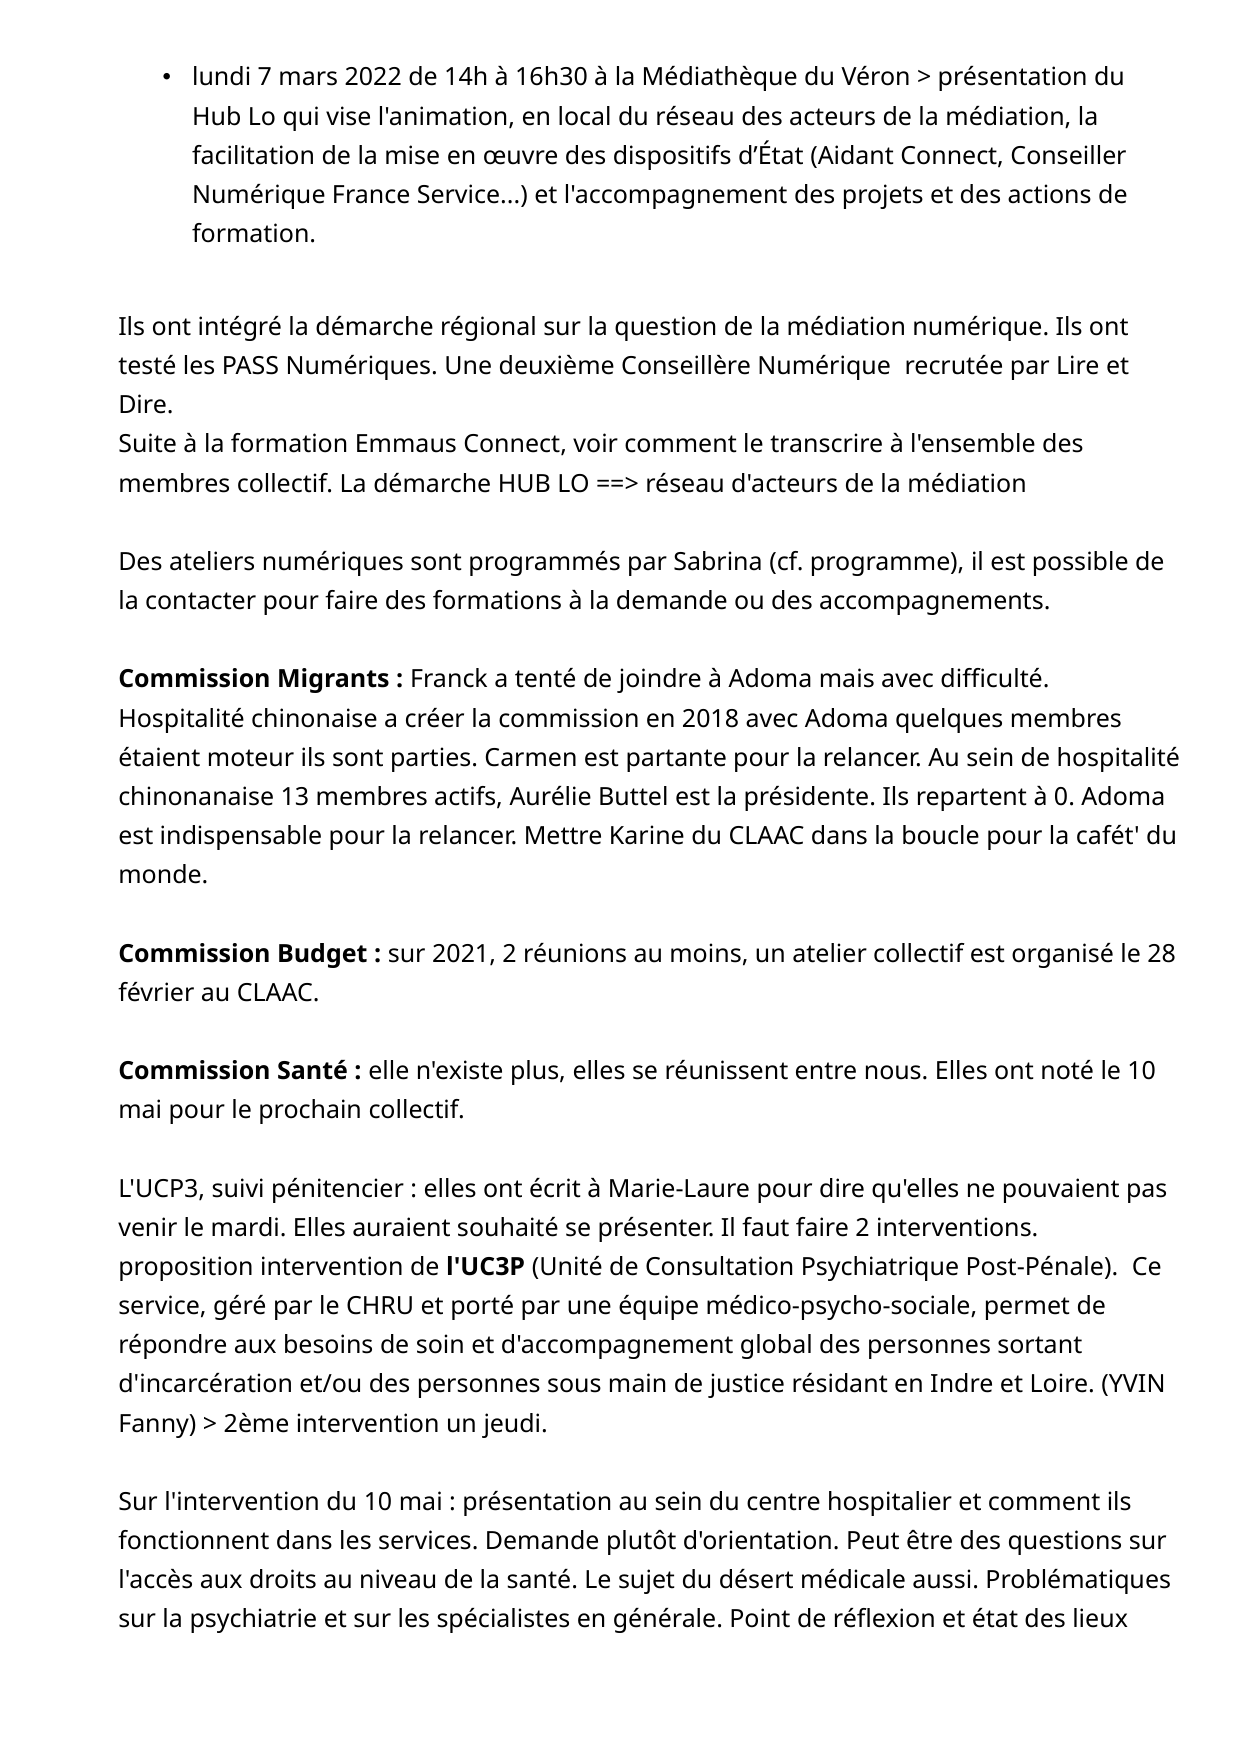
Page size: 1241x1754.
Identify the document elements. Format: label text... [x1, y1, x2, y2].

text Ils ont intégré la démarche régional sur la question de la médiation numérique. Ils ont testé les PASS Numériques. Une deuxième Conseillère Numérique recrutée par Lire et Dire. Suite à la formation Emmaus Connect, voir comment le transcrire à l'ensemble des membres collectif. La démarche HUB LO ==> réseau d'acteurs de la médiation Des ateliers numériques sont programmés par Sabrina (cf. programme), il est possible de la contacter pour faire des formations à la demande ou des accompagnements. Commission Migrants : Franck a tenté de joindre à Adoma mais avec difficulté. Hospitalité chinonaise a créer la commission en 2018 avec Adoma quelques membres étaient moteur ils sont parties. Carmen est partante pour la relancer. Au sein de hospitalité chinonanaise 13 membres actifs, Aurélie Buttel est la présidente. Ils repartent à 0. Adoma est indispensable pour la relancer. Mettre Karine du CLAAC dans la boucle pour la cafét' du monde. Commission Budget : sur 2021, 2 réunions au moins, un atelier collectif est organisé le 28 février au CLAAC. Commission Santé : elle n'existe plus, elles se réunissent entre nous. Elles ont noté le 10 mai pour le prochain collectif. L'UCP3, suivi pénitencier : elles ont écrit à Marie-Laure pour dire qu'elles ne pouvaient pas venir le mardi. Elles auraient souhaité se présenter. Il faut faire 2 interventions. proposition intervention de l'UC3P (Unité de Consultation Psychiatrique Post-Pénale). Ce service, géré par le CHRU et porté par une équipe médico-psycho-sociale, permet de répondre aux besoins de soin et d'accompagnement global des personnes sortant d'incarcération et/ou des personnes sous main de justice résidant en Indre et Loire. (YVIN Fanny) > 2ème intervention un jeudi. Sur l'intervention du 10 mai : présentation au sein du centre hospitalier et comment ils fonctionnent dans les services. Demande plutôt d'orientation. Peut être des questions sur l'accès aux droits au niveau de la santé. Le sujet du désert médicale aussi. Problématiques sur la psychiatrie et sur les spécialistes en générale. Point de réflexion et état des lieux [118, 269, 1181, 1674]
list lundi 7 mars 2022 de 14h à 16h30 à la Médiathèque du Véron > présentation du Hub Lo qui vise l'animation, en local du réseau des acteurs de la médiation, la facilitation de la mise en œuvre des dispositifs d’État (Aidant Connect, Conseiller Numérique France Service...) et l'accompagnement des projets et des actions de formation. [162, 59, 1181, 250]
